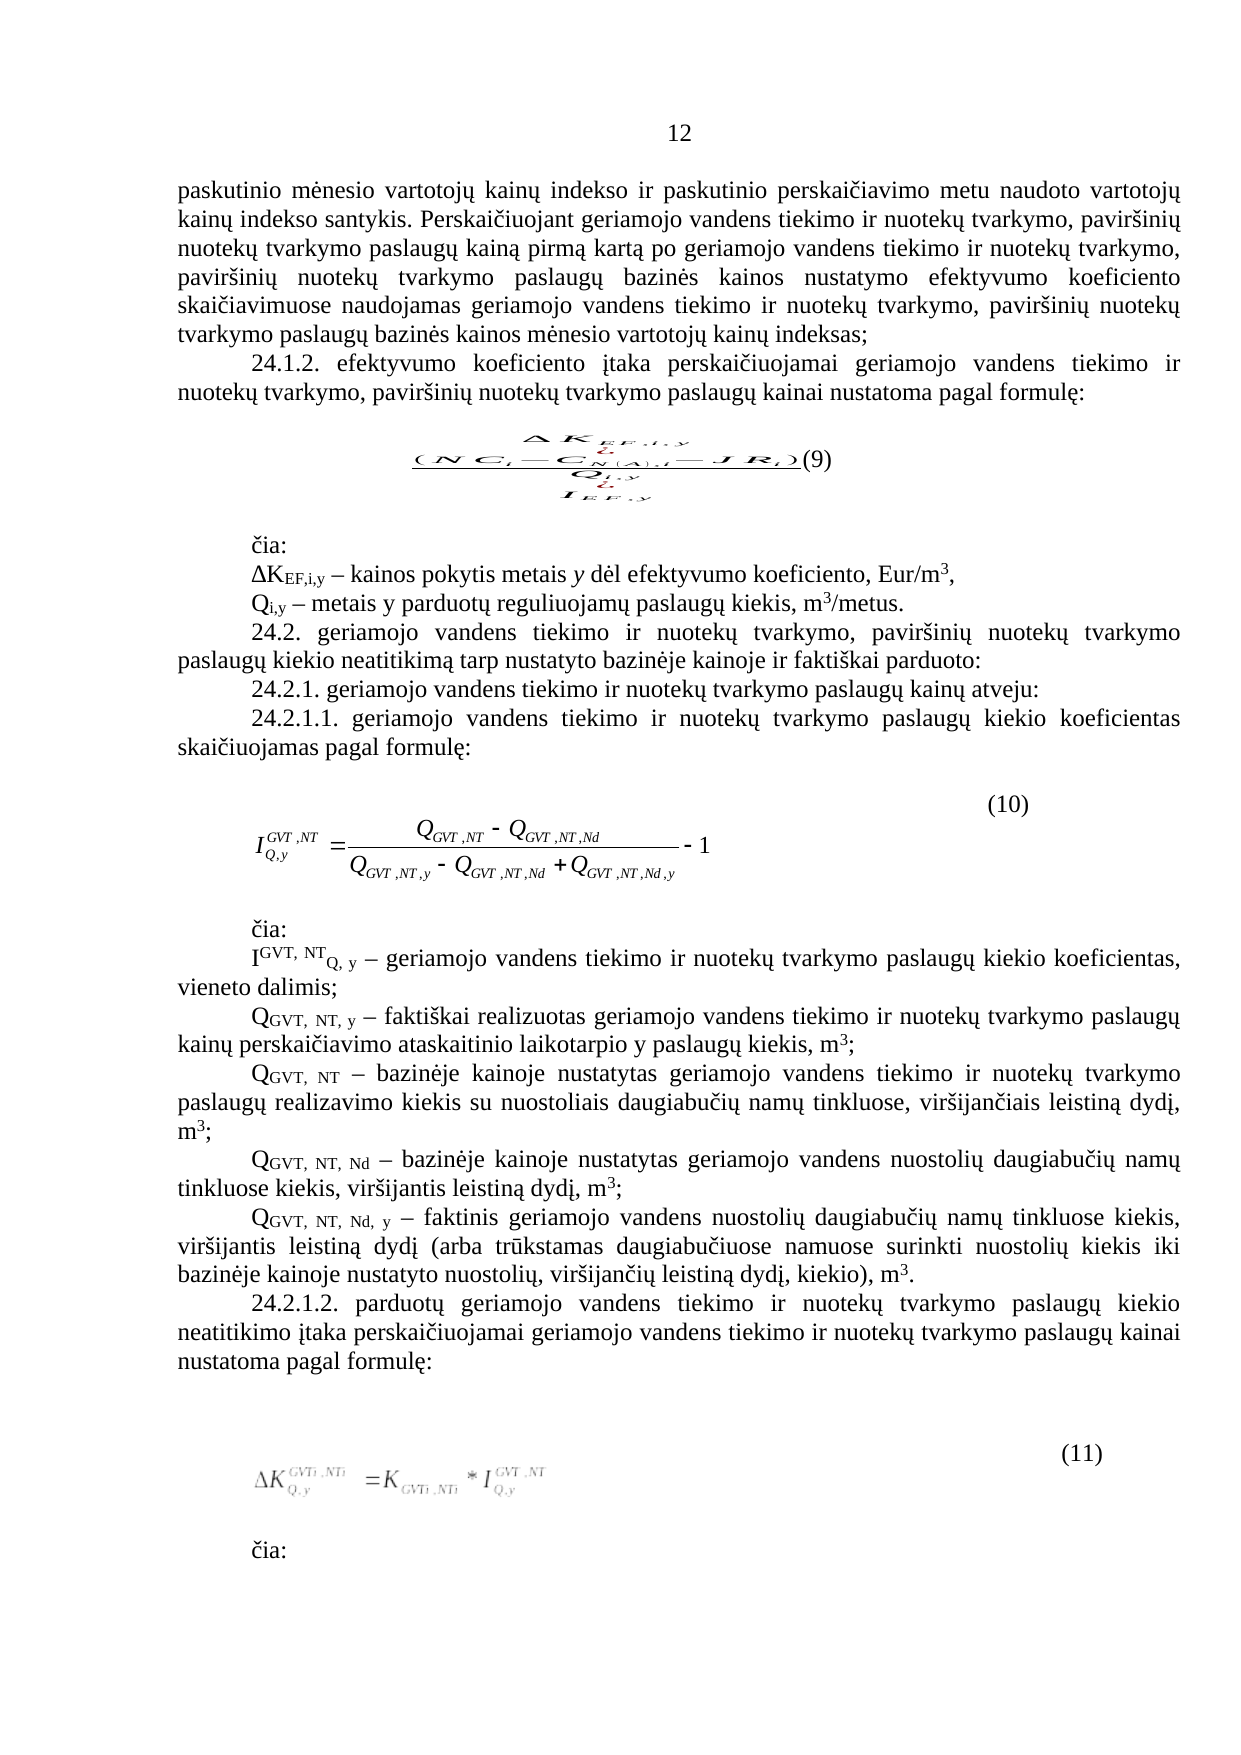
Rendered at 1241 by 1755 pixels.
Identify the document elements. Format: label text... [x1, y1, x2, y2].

text paskutinio mėnesio vartotojų kainų indekso ir paskutinio perskaičiavimo metu naudoto vartotojų kainų indekso santykis. Perskaičiuojant geriamojo vandens tiekimo ir nuotekų tvarkymo, paviršinių nuotekų tvarkymo paslaugų kainą pirmą kartą po geriamojo vandens tiekimo ir nuotekų tvarkymo, paviršinių nuotekų tvarkymo paslaugų bazinės kainos nustatymo efektyvumo koeficiento skaičiavimuose naudojamas geriamojo vandens tiekimo ir nuotekų tvarkymo, paviršinių nuotekų tvarkymo paslaugų bazinės kainos mėnesio vartotojų kainų indeksas; [177, 176, 1181, 348]
text 24.2.1.2. parduotų geriamojo vandens tiekimo ir nuotekų tvarkymo paslaugų kiekio neatitikimo įtaka perskaičiuojamai geriamojo vandens tiekimo ir nuotekų tvarkymo paslaugų kainai nustatoma pagal formulę: [177, 1288, 1181, 1374]
text (10) [177, 789, 1181, 886]
text čia: [251, 914, 1181, 943]
text IGVT, NTQ, y – geriamojo vandens tiekimo ir nuotekų tvarkymo paslaugų kiekio koeficientas, vieneto dalimis; [177, 943, 1181, 1001]
text 24.2.1.1. geriamojo vandens tiekimo ir nuotekų tvarkymo paslaugų kiekio koeficientas skaičiuojamas pagal formulę: [177, 703, 1181, 760]
text 24.2.1. geriamojo vandens tiekimo ir nuotekų tvarkymo paslaugų kainų atveju: [251, 674, 1181, 703]
text 24.2. geriamojo vandens tiekimo ir nuotekų tvarkymo, paviršinių nuotekų tvarkymo paslaugų kiekio neatitikimą tarp nustatyto bazinėje kainoje ir faktiškai parduoto: [177, 617, 1181, 674]
text QGVT, NT, y – faktiškai realizuotas geriamojo vandens tiekimo ir nuotekų tvarkymo paslaugų kainų perskaičiavimo ataskaitinio laikotarpio y paslaugų kiekis, m3; [177, 1001, 1181, 1058]
text (11) [251, 1438, 1181, 1506]
text 24.1.2. efektyvumo koeficiento įtaka perskaičiuojamai geriamojo vandens tiekimo ir nuotekų tvarkymo, paviršinių nuotekų tvarkymo paslaugų kainai nustatoma pagal formulę: [177, 348, 1181, 406]
text Qi,y – metais y parduotų reguliuojamų paslaugų kiekis, m3/metus. [177, 588, 1181, 617]
text čia: [251, 530, 1181, 559]
text (9) [177, 434, 1181, 502]
text čia: [251, 1535, 1181, 1564]
text QGVT, NT – bazinėje kainoje nustatytas geriamojo vandens tiekimo ir nuotekų tvarkymo paslaugų realizavimo kiekis su nuostoliais daugiabučių namų tinkluose, viršijančiais leistiną dydį, m3; [177, 1058, 1181, 1144]
text QGVT, NT, Nd, y – faktinis geriamojo vandens nuostolių daugiabučių namų tinkluose kiekis, viršijantis leistiną dydį (arba trūkstamas daugiabučiuose namuose surinkti nuostolių kiekis iki bazinėje kainoje nustatyto nuostolių, viršijančių leistiną dydį, kiekio), m3. [177, 1202, 1181, 1288]
text QGVT, NT, Nd – bazinėje kainoje nustatytas geriamojo vandens nuostolių daugiabučių namų tinkluose kiekis, viršijantis leistiną dydį, m3; [177, 1144, 1181, 1202]
text ∆KEF,i,y – kainos pokytis metais y dėl efektyvumo koeficiento, Eur/m3, [177, 559, 1181, 588]
